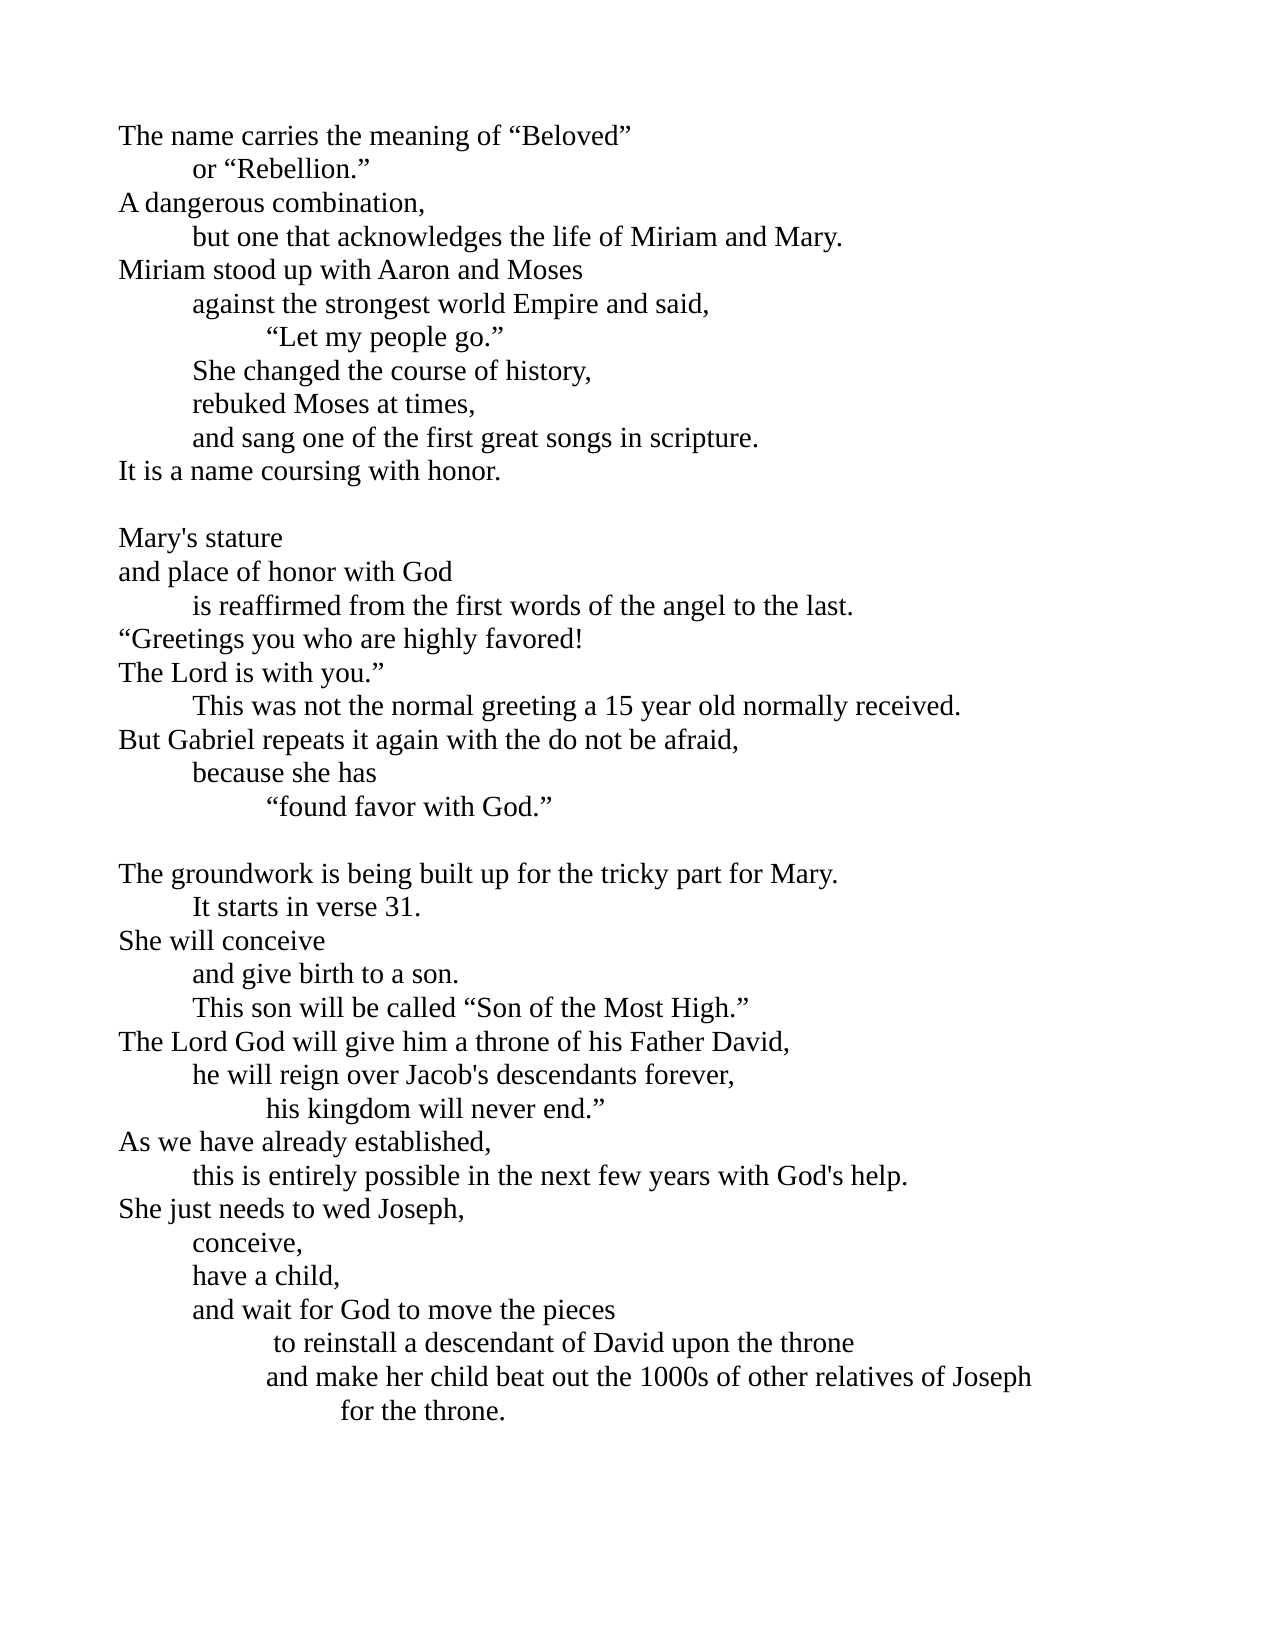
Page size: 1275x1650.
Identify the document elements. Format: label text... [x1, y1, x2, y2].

text his kingdom will never end.” [118, 1091, 1157, 1124]
text and place of honor with God [118, 554, 1157, 588]
text The Lord is with you.” [118, 655, 1157, 688]
text is reaffirmed from the first words of the angel to the last. [118, 588, 1157, 621]
text and wait for God to move the pieces [118, 1292, 1157, 1326]
text and give birth to a son. [118, 957, 1157, 990]
text The name carries the meaning of “Beloved” [118, 118, 1157, 152]
text and make her child beat out the 1000s of other relatives of Joseph [118, 1359, 1157, 1393]
text he will reign over Jacob's descendants forever, [118, 1057, 1157, 1091]
text It starts in verse 31. [118, 889, 1157, 923]
text conceive, [118, 1225, 1157, 1258]
text against the strongest world Empire and said, [118, 286, 1157, 319]
text The groundwork is being built up for the tricky part for Mary. [118, 856, 1157, 889]
text this is entirely possible in the next few years with God's help. [118, 1158, 1157, 1191]
text and sang one of the first great songs in scripture. [118, 420, 1157, 453]
text The Lord God will give him a throne of his Father David, [118, 1024, 1157, 1057]
text This was not the normal greeting a 15 year old normally received. [118, 688, 1157, 722]
text rebuked Moses at times, [118, 386, 1157, 420]
text She will conceive [118, 923, 1157, 957]
text She just needs to wed Joseph, [118, 1191, 1157, 1225]
text “found favor with God.” [118, 789, 1157, 822]
text A dangerous combination, [118, 185, 1157, 219]
text “Greetings you who are highly favored! [118, 621, 1157, 655]
text “Let my people go.” [118, 319, 1157, 353]
text for the throne. [118, 1393, 1157, 1426]
text because she has [118, 755, 1157, 789]
text Mary's stature [118, 521, 1157, 554]
text This son will be called “Son of the Most High.” [118, 990, 1157, 1024]
text or “Rebellion.” [118, 152, 1157, 185]
text to reinstall a descendant of David upon the throne [118, 1326, 1157, 1359]
text It is a name coursing with honor. [118, 453, 1157, 487]
text have a child, [118, 1258, 1157, 1292]
text As we have already established, [118, 1124, 1157, 1158]
text She changed the course of history, [118, 353, 1157, 386]
text but one that acknowledges the life of Miriam and Mary. [118, 219, 1157, 252]
text Miriam stood up with Aaron and Moses [118, 252, 1157, 286]
text But Gabriel repeats it again with the do not be afraid, [118, 722, 1157, 755]
